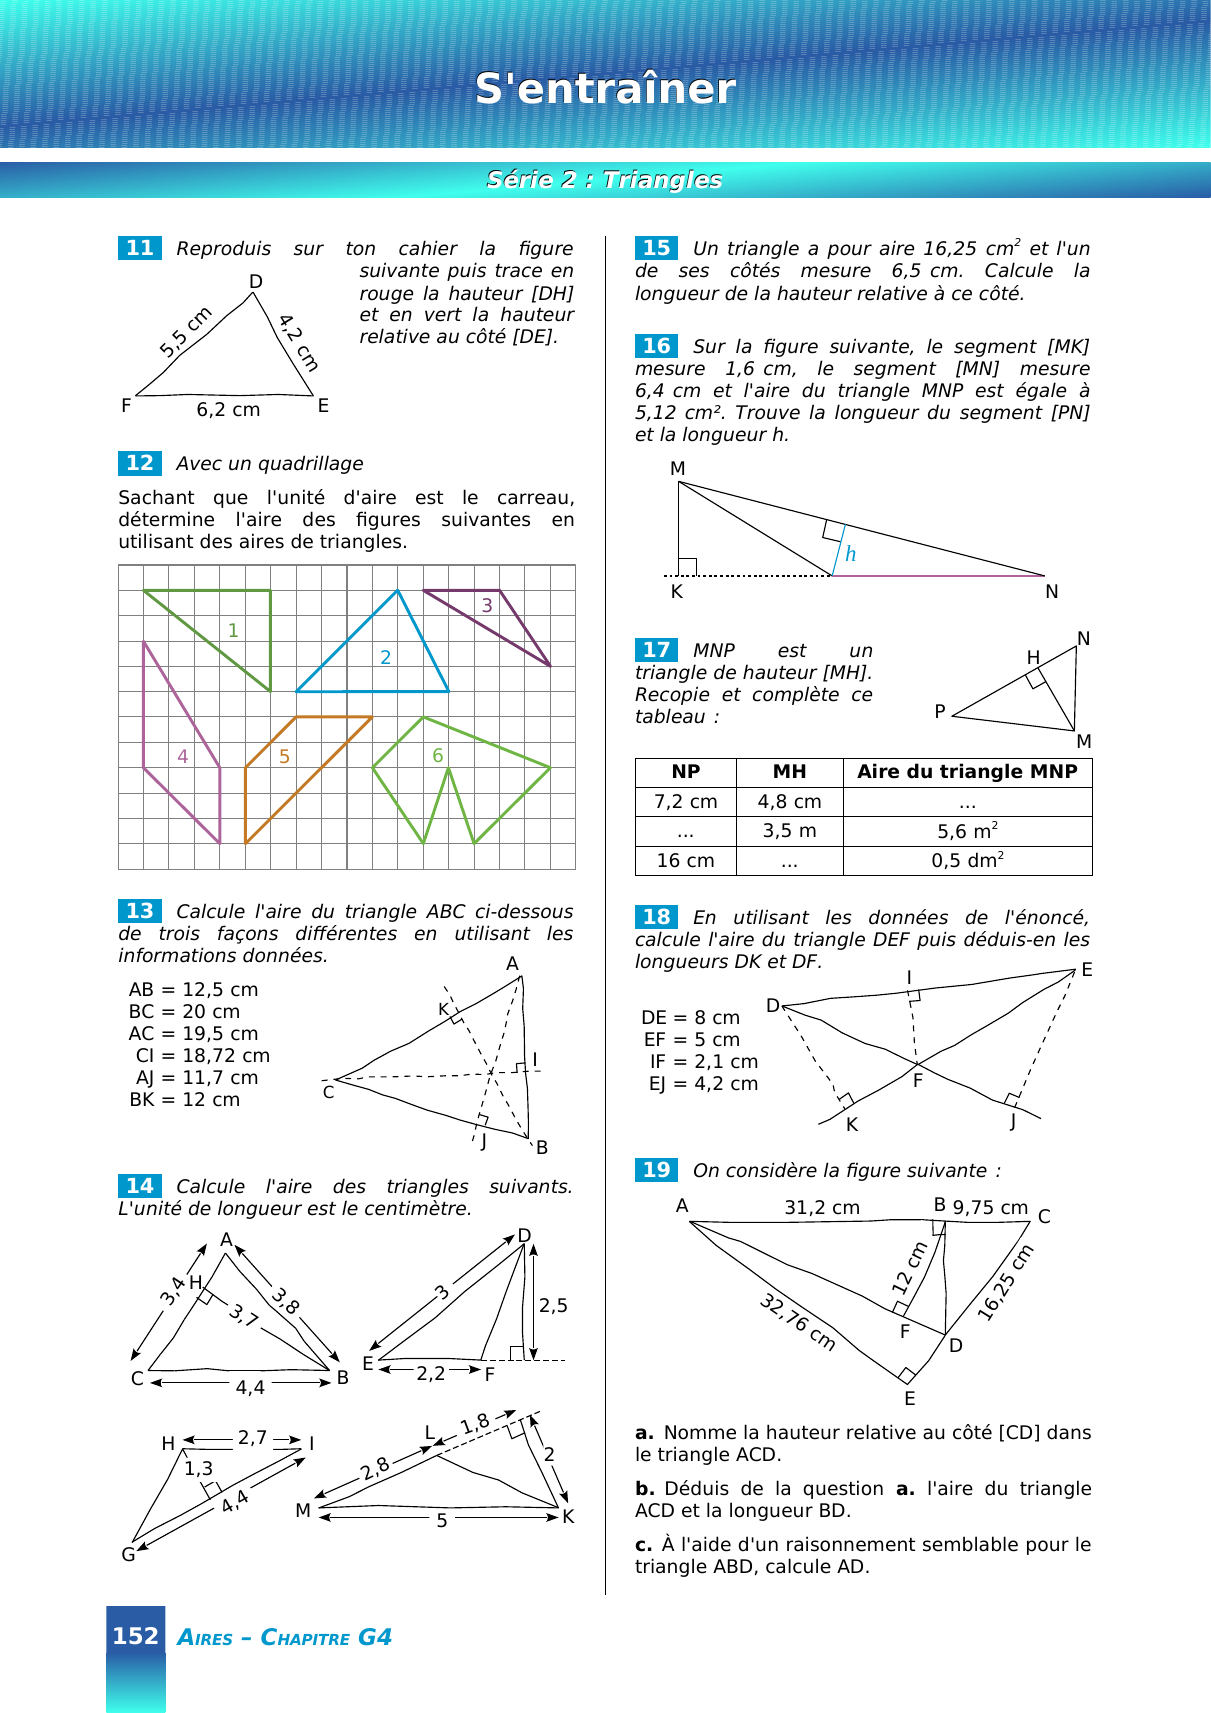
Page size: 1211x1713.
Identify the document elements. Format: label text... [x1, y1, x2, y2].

text AB = 12,5 cm BC = 20 cm AC = 19,5 cm CI = 18,72 cm AJ = 11,7 cm BK = 12 cm [523, 979, 576, 1111]
list On considère la figure suivante : [678, 1158, 1092, 1182]
table_header Aire du triangle MNP [844, 759, 1092, 787]
list Nomme la hauteur relative au côté [CD] dans le triangle ACD. [635, 1422, 1092, 1466]
table_cell 4,8 cm [737, 788, 843, 816]
list Sur la figure suivante, le segment [MK] mesure 1,6 cm, le segment [MN] mesure 6,4 cm et l'aire du triangle MNP est égale à 5,12 cm². Trouve la longueur du segment [PN] et la longueur h. [635, 334, 1092, 446]
text Sachant que l'unité d'aire est le carreau, détermine l'aire des figures suivantes en utilisant des aires de triangles. [118, 487, 576, 553]
list MNP est un triangle de hauteur [MH]. Recopie et complète ce tableau : [635, 638, 1092, 728]
table_cell ... [737, 847, 843, 875]
table_cell 16 cm [636, 847, 736, 875]
table_cell 3,5 m [737, 817, 843, 846]
text DE = 8 cm EF = 5 cm IF = 2,1 cm EJ = 4,2 cm [873, 1066, 979, 1095]
list Reproduis sur ton cahier la figure suivante puis trace en rouge la hauteur [DH] et en vert la hauteur relative au côté [DE]. [118, 236, 576, 348]
list Calcule l'aire des triangles suivants. L'unité de longueur est le centimètre. [118, 1174, 576, 1264]
text DE = 8 cm EF = 5 cm IF = 2,1 cm EJ = 4,2 cm [921, 1007, 1092, 1095]
table_header NP [636, 759, 736, 787]
table_header MH [737, 759, 843, 787]
list Un triangle a pour aire 16,25 cm2 et l'un de ses côtés mesure 6,5 cm. Calcule la longueur de la hauteur relative à ce côté. [635, 236, 1092, 304]
list Avec un quadrillage [162, 451, 576, 476]
list À l'aide d'un raisonnement semblable pour le triangle ABD, calcule AD. [635, 1533, 1092, 1577]
list Calcule l'aire du triangle ABC ci-dessous de trois façons différentes en utilisant les informations données. [118, 899, 576, 967]
table_cell 0,5 dm2 [844, 847, 1092, 875]
text DE = 8 cm EF = 5 cm IF = 2,1 cm EJ = 4,2 cm [635, 1007, 914, 1095]
list En utilisant les données de l'énoncé, calcule l'aire du triangle DEF puis déduis-en les longueurs DK et DF. [635, 905, 1092, 995]
table_cell ... [636, 817, 736, 846]
text DE = 8 cm EF = 5 cm IF = 2,1 cm EJ = 4,2 cm [789, 1007, 1014, 1063]
table_cell 5,6 m2 [844, 817, 1092, 846]
list Déduis de la question a. l'aire du triangle ACD et la longueur BD. [635, 1478, 1092, 1522]
table_cell ... [844, 788, 1092, 816]
text AB = 12,5 cm BC = 20 cm AC = 19,5 cm CI = 18,72 cm AJ = 11,7 cm BK = 12 cm [118, 979, 514, 1111]
text AB = 12,5 cm BC = 20 cm AC = 19,5 cm CI = 18,72 cm AJ = 11,7 cm BK = 12 cm [340, 979, 527, 1111]
table_cell 7,2 cm [636, 788, 736, 816]
